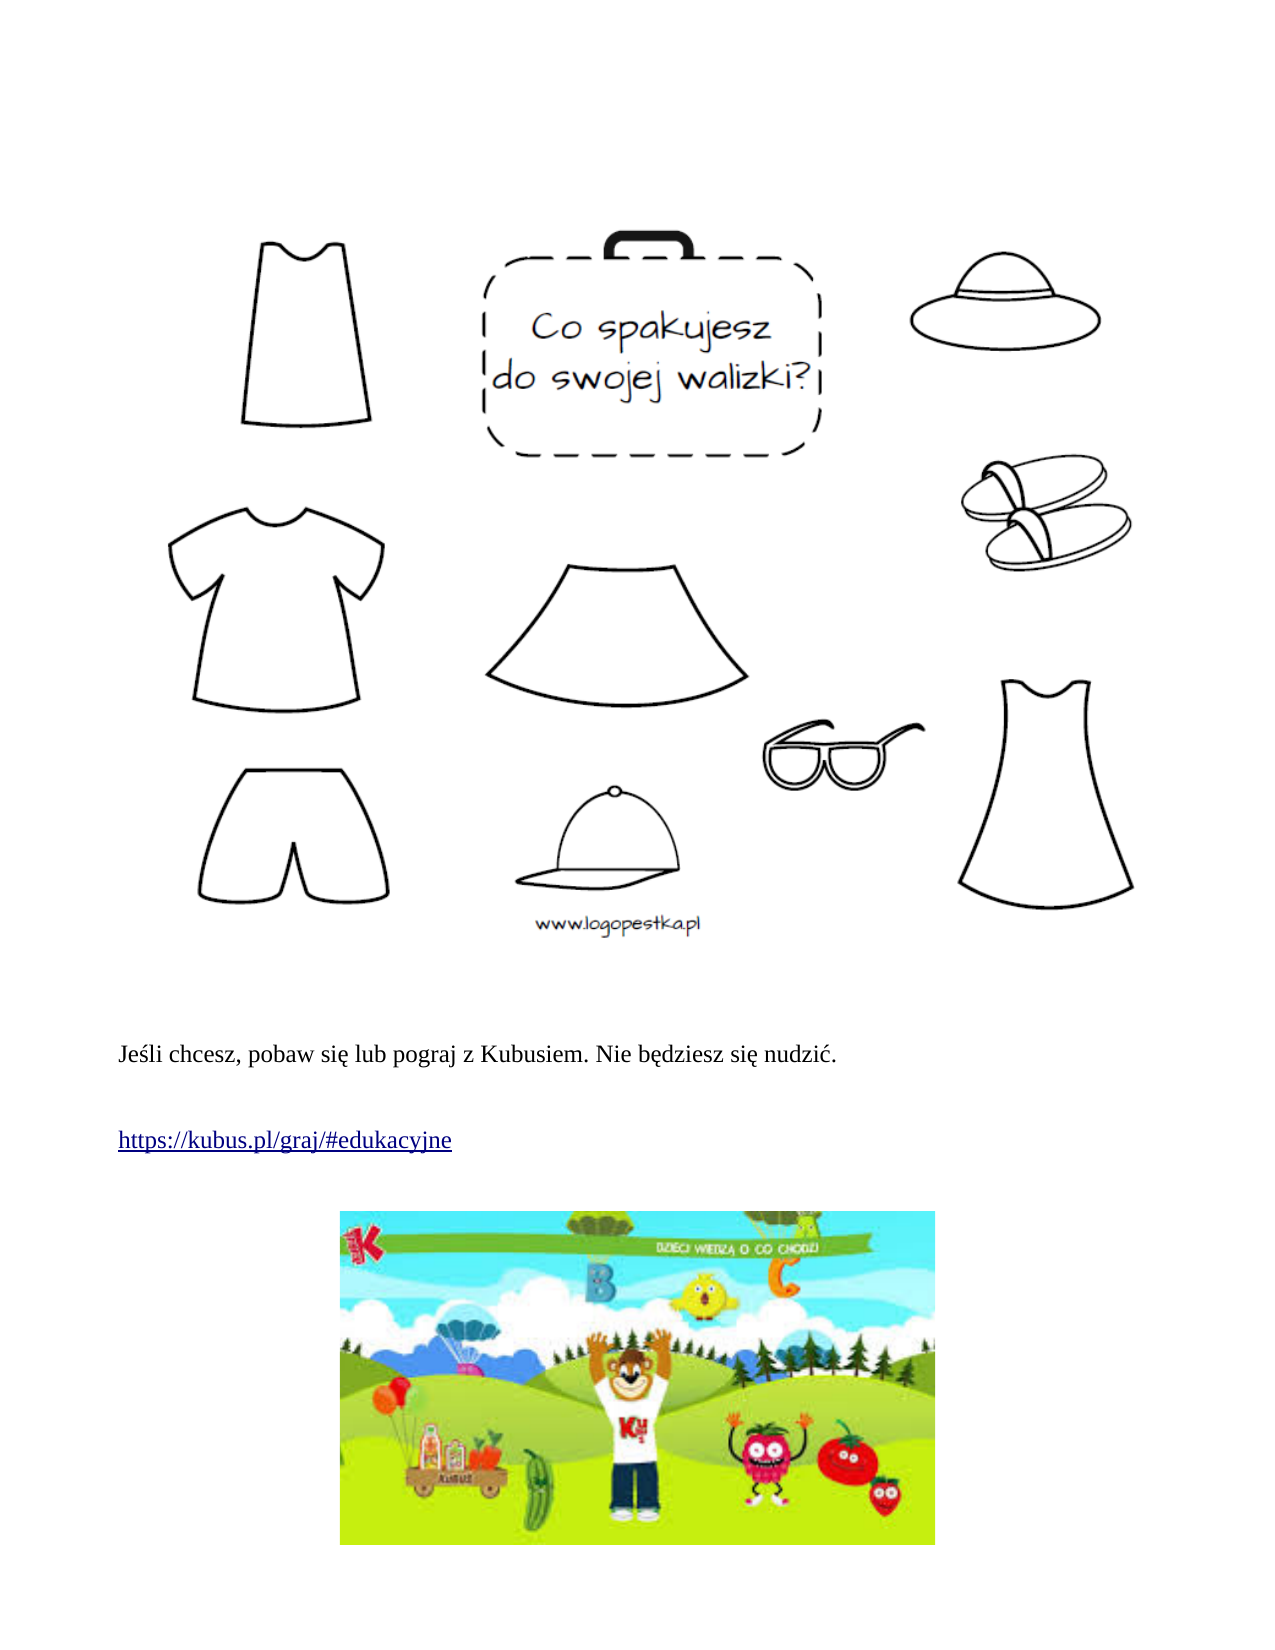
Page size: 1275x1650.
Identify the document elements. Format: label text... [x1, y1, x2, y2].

picture [118, 204, 1157, 939]
text Jeśli chcesz, pobaw się lub pograj z Kubusiem. Nie będziesz się nudzić. [118, 1039, 1157, 1068]
picture [339, 1211, 936, 1545]
text https://kubus.pl/graj/#edukacyjne [118, 1125, 1157, 1154]
